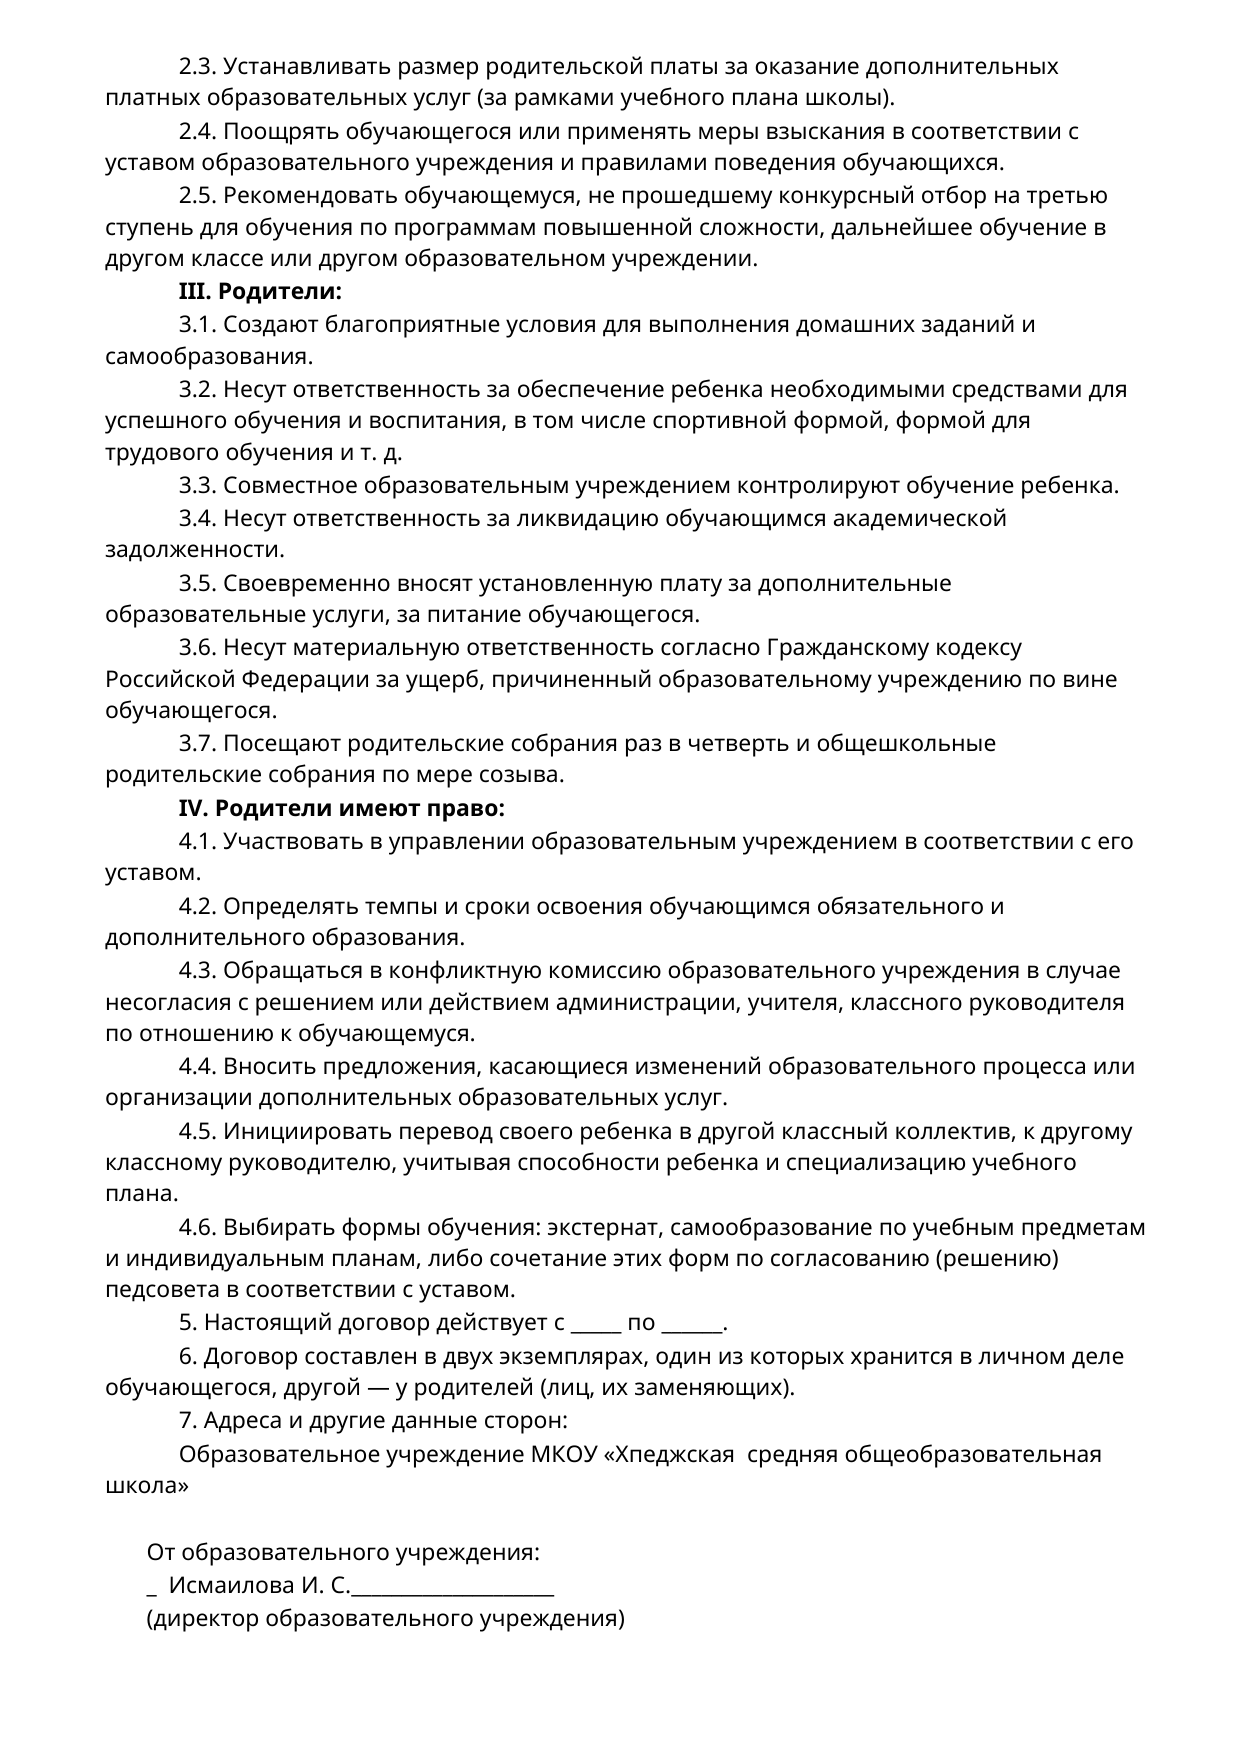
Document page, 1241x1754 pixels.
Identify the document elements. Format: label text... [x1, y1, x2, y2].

text 3.2. Несут ответственность за обеспечение ребенка необходимыми средствами для успешного обучения и воспитания, в том числе спортивной формой, формой для трудового обучения и т. д. [105, 373, 1152, 467]
text 3.7. Посещают родительские собрания раз в четверть и общешкольные родительские собрания по мере созыва. [105, 727, 1152, 789]
text 4.2. Определять темпы и сроки освоения обучающимся обязательного и дополнительного образования. [105, 889, 1152, 952]
text 3.4. Несут ответственность за ликвидацию обучающимся академической задолженности. [105, 502, 1152, 564]
text 3.6. Несут материальную ответственность согласно Гражданскому кодексу Российской Федерации за ущерб, причиненный образовательному учреждению по вине обучающегося. [105, 631, 1152, 725]
text 4.3. Обращаться в конфликтную комиссию образовательного учреждения в случае несогласия с решением или действием администрации, учителя, классного руководителя по отношению к обучающемуся. [105, 954, 1152, 1048]
text Образовательное учреждение МКОУ «Хпеджская средняя общеобразовательная школа» [105, 1437, 1152, 1500]
text 2.4. Поощрять обучающегося или применять меры взыскания в соответствии с уставом образовательного учреждения и правилами поведения обучающихся. [105, 114, 1152, 177]
text 7. Адреса и другие данные сторон: [105, 1404, 1152, 1435]
text 3.5. Своевременно вносят установленную плату за дополнительные образовательные услуги, за питание обучающегося. [105, 567, 1152, 629]
text 2.5. Рекомендовать обучающемуся, не прошедшему конкурсный отбор на третью ступень для обучения по программам повышенной сложности, дальнейшее обучение в другом классе или другом образовательном учреждении. [105, 179, 1152, 273]
text 4.1. Участвовать в управлении образовательным учреждением в соответствии с его уставом. [105, 825, 1152, 887]
text 5. Настоящий договор действует с _____ по ______. [105, 1306, 1152, 1337]
text От образовательного учреждения: [105, 1535, 1152, 1567]
text IV. Родители имеют право: [105, 792, 1152, 823]
text III. Родители: [105, 275, 1152, 306]
text 2.3. Устанавливать размер родительской платы за оказание дополнительных платных образовательных услуг (за рамками учебного плана школы). [105, 50, 1152, 112]
text _ Исмаилова И. С.____________________ [105, 1569, 1152, 1600]
text 3.3. Совместное образовательным учреждением контролируют обучение ребенка. [105, 469, 1152, 500]
text (директор образовательного учреждения) [105, 1602, 1152, 1633]
text 4.4. Вносить предложения, касающиеся изменений образовательного процесса или организации дополнительных образовательных услуг. [105, 1050, 1152, 1112]
text 3.1. Создают благоприятные условия для выполнения домашних заданий и самообразования. [105, 308, 1152, 371]
text 6. Договор составлен в двух экземплярах, один из которых хранится в личном деле обучающегося, другой — у родителей (лиц, их заменяющих). [105, 1339, 1152, 1402]
text 4.5. Инициировать перевод своего ребенка в другой классный коллектив, к другому классному руководителю, учитывая способности ребенка и специализацию учебного плана. [105, 1114, 1152, 1208]
text 4.6. Выбирать формы обучения: экстернат, самообразование по учебным предметам и индивидуальным планам, либо сочетание этих форм по согласованию (решению) педсовета в соответствии с уставом. [105, 1210, 1152, 1304]
